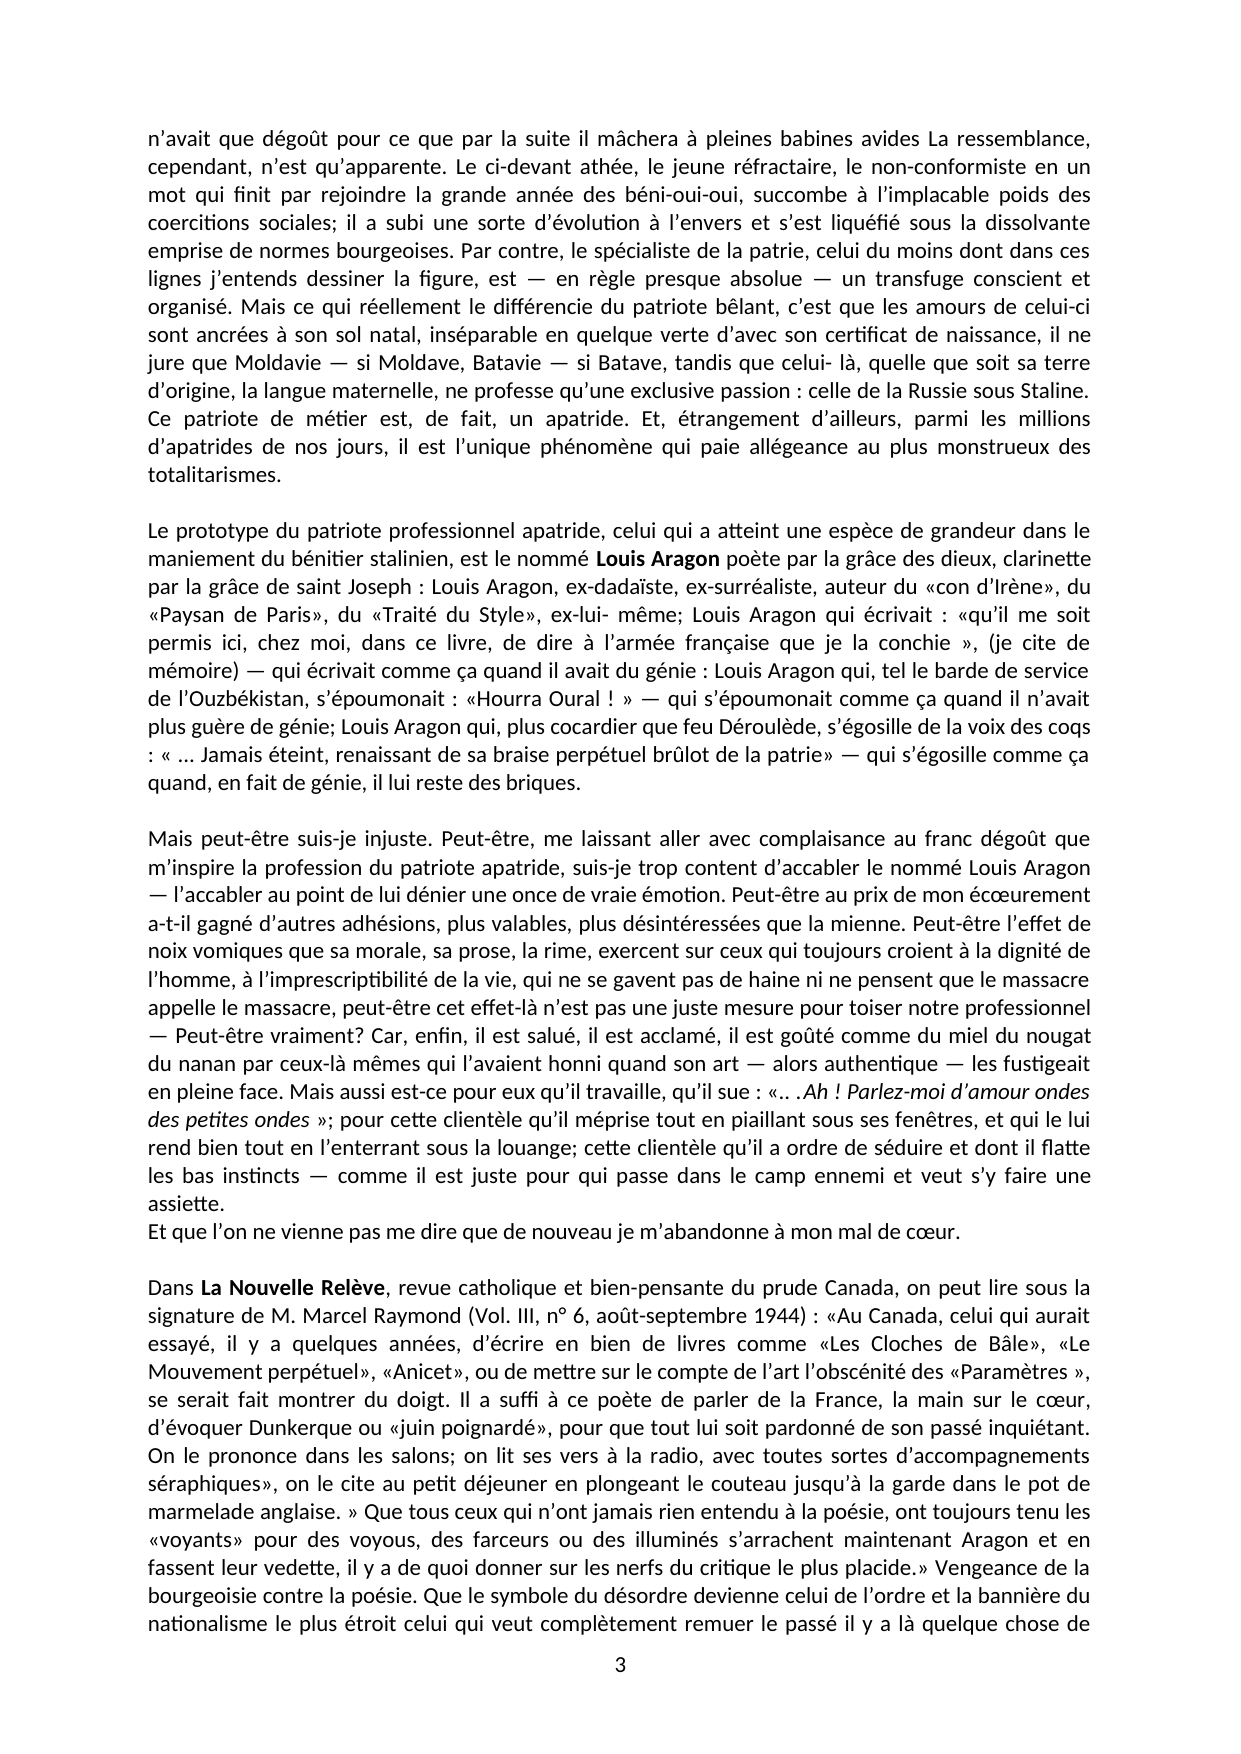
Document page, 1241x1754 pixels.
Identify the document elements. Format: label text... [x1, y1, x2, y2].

text Mais peut-être suis-je injuste. Peut-être, me laissant aller avec complaisance au franc dégoût que m’inspire la profession du patriote apatride, suis-je trop content d’accabler le nommé Louis Aragon — l’accabler au point de lui dénier une once de vraie émotion. Peut-être au prix de mon écœurement a-t-il gagné d’autres adhésions, plus valables, plus désintéressées que la mienne. Peut-être l’effet de noix vomiques que sa morale, sa prose, la rime, exercent sur ceux qui toujours croient à la dignité de l’homme, à l’imprescriptibilité de la vie, qui ne se gavent pas de haine ni ne pensent que le massacre appelle le massacre, peut-être cet effet-là n’est pas une juste mesure pour toiser notre professionnel — Peut-être vraiment? Car, enfin, il est salué, il est acclamé, il est goûté comme du miel du nougat du nanan par ceux-là mêmes qui l’avaient honni quand son art — alors authentique — les fustigeait en pleine face. Mais aussi est-ce pour eux qu’il travaille, qu’il sue : «.. .Ah ! Parlez-moi d’amour ondes des petites ondes »; pour cette clientèle qu’il méprise tout en piaillant sous ses fenêtres, et qui le lui rend bien tout en l’enterrant sous la louange; cette clientèle qu’il a ordre de séduire et dont il flatte les bas instincts — comme il est juste pour qui passe dans le camp ennemi et veut s’y faire une assiette. [148, 824, 1093, 1217]
text Le prototype du patriote professionnel apatride, celui qui a atteint une espèce de grandeur dans le maniement du bénitier stalinien, est le nommé Louis Aragon poète par la grâce des dieux, clarinette par la grâce de saint Joseph : Louis Aragon, ex-dadaïste, ex-surréaliste, auteur du «con d’Irène», du «Paysan de Paris», du «Traité du Style», ex-lui- même; Louis Aragon qui écrivait : «qu’il me soit permis ici, chez moi, dans ce livre, de dire à l’armée française que je la conchie », (je cite de mémoire) — qui écrivait comme ça quand il avait du génie : Louis Aragon qui, tel le barde de service de l’Ouzbékistan, s’époumonait : «Hourra Oural ! » — qui s’époumonait comme ça quand il n’avait plus guère de génie; Louis Aragon qui, plus cocardier que feu Déroulède, s’égosille de la voix des coqs : « ... Jamais éteint, renaissant de sa braise perpétuel brûlot de la patrie» — qui s’égosille comme ça quand, en fait de génie, il lui reste des briques. [148, 488, 1093, 797]
text n’avait que dégoût pour ce que par la suite il mâchera à pleines babines avides La ressemblance, cependant, n’est qu’apparente. Le ci-devant athée, le jeune réfractaire, le non-conformiste en un mot qui finit par rejoindre la grande année des béni-oui-oui, succombe à l’implacable poids des coercitions sociales; il a subi une sorte d’évolution à l’envers et s’est liquéfié sous la dissolvante emprise de normes bourgeoises. Par contre, le spécialiste de la patrie, celui du moins dont dans ces lignes j’entends dessiner la figure, est — en règle presque absolue — un transfuge conscient et organisé. Mais ce qui réellement le différencie du patriote bêlant, c’est que les amours de celui-ci sont ancrées à son sol natal, inséparable en quelque verte d’avec son certificat de naissance, il ne jure que Moldavie — si Moldave, Batavie — si Batave, tandis que celui- là, quelle que soit sa terre d’origine, la langue maternelle, ne professe qu’une exclusive passion : celle de la Russie sous Staline. Ce patriote de métier est, de fait, un apatride. Et, étrangement d’ailleurs, parmi les millions d’apatrides de nos jours, il est l’unique phénomène qui paie allégeance au plus monstrueux des totalitarismes. [148, 124, 1093, 488]
text Dans La Nouvelle Relève, revue catholique et bien-pensante du prude Canada, on peut lire sous la signature de M. Marcel Raymond (Vol. III, n° 6, août-septembre 1944) : «Au Canada, celui qui aurait essayé, il y a quelques années, d’écrire en bien de livres comme «Les Cloches de Bâle», «Le Mouvement perpétuel», «Anicet», ou de mettre sur le compte de l’art l’obscénité des «Paramètres », se serait fait montrer du doigt. Il a suffi à ce poète de parler de la France, la main sur le cœur, d’évoquer Dunkerque ou «juin poignardé», pour que tout lui soit pardonné de son passé inquiétant. On le prononce dans les salons; on lit ses vers à la radio, avec toutes sortes d’accompagnements séraphiques», on le cite au petit déjeuner en plongeant le couteau jusqu’à la garde dans le pot de marmelade anglaise. » Que tous ceux qui n’ont jamais rien entendu à la poésie, ont toujours tenu les «voyants» pour des voyous, des farceurs ou des illuminés s’arrachent maintenant Aragon et en fassent leur vedette, il y a de quoi donner sur les nerfs du critique le plus placide.» Vengeance de la bourgeoisie contre la poésie. Que le symbole du désordre devienne celui de l’ordre et la bannière du nationalisme le plus étroit celui qui veut complètement remuer le passé il y a là quelque chose de [148, 1273, 1093, 1637]
text Et que l’on ne vienne pas me dire que de nouveau je m’abandonne à mon mal de cœur. [148, 1217, 1093, 1245]
